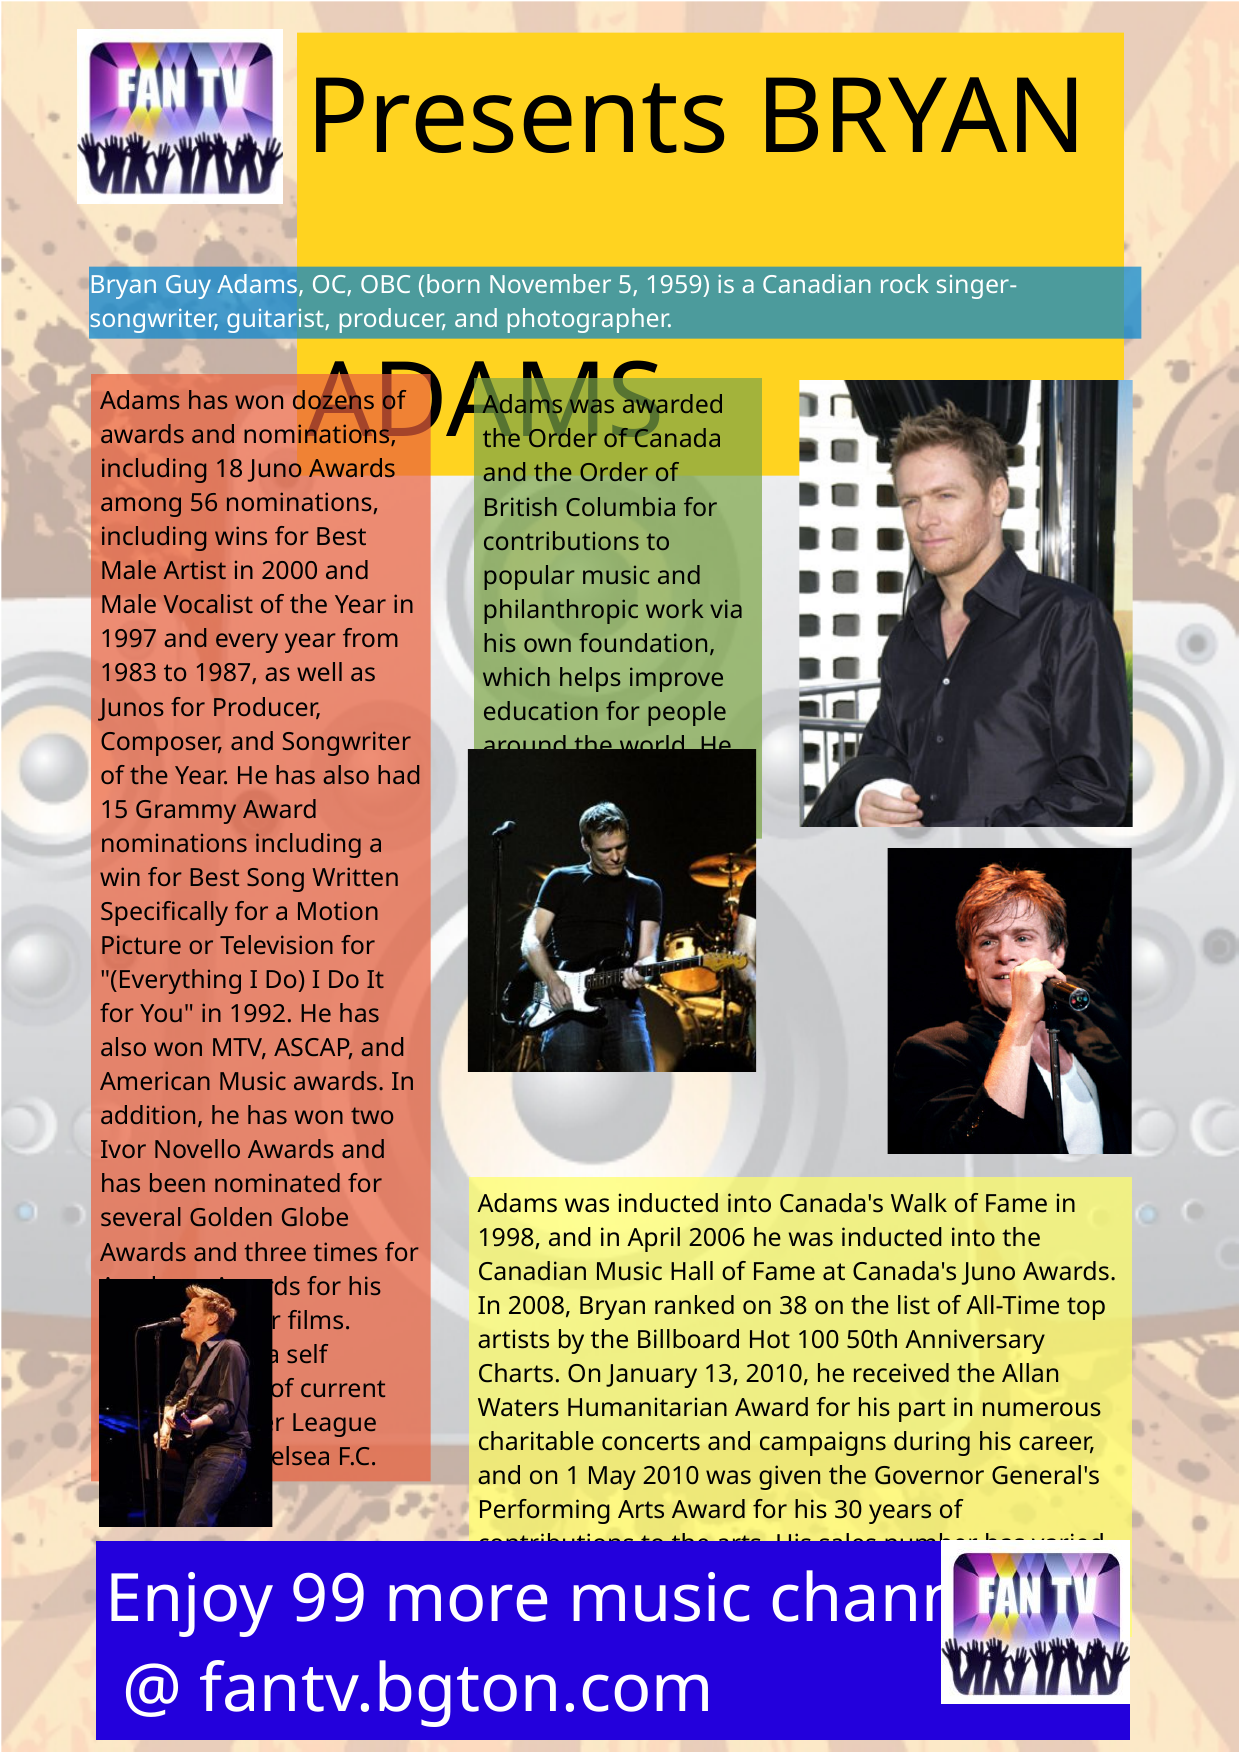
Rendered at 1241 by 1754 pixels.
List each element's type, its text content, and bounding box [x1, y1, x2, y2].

text Adams was awarded the Order of Canada and the Order of British Columbia for contributions to popular music and philanthropic work via his own foundation, which helps improve education for people around the world. He is a well known photographer. [482, 387, 753, 749]
text Adams has won dozens of awards and nominations, including 18 Juno Awards among 56 nominations, including wins for Best Male Artist in 2000 and Male Vocalist of the Year in 1997 and every year from 1983 to 1987, as well as Junos for Producer, Composer, and Songwriter of the Year. He has also had 15 Grammy Award nominations including a win for Best Song Written Specifically for a Motion Picture or Television for "(Everything I Do) I Do It for You" in 1992. He has also won MTV, ASCAP, and American Music awards. In addition, he has won two Ivor Novello Awards and has been nominated for several Golden Globe Awards and three times for Academy Awards for his songwriting for films. Adams is also a self confessed fan of current English Premier League Champions Chelsea F.C. [100, 383, 422, 1473]
text Presents BRYAN ADAMS [306, 41, 1116, 266]
text Presents BRYAN ADAMS [306, 339, 1116, 467]
text Adams was inducted into Canada's Walk of Fame in 1998, and in April 2006 he was inducted into the Canadian Music Hall of Fame at Canada's Juno Awards. In 2008, Bryan ranked on 38 on the list of All-Time top artists by the Billboard Hot 100 50th Anniversary Charts. On January 13, 2010, he received the Allan Waters Humanitarian Award for his part in numerous charitable concerts and campaigns during his career, and on 1 May 2010 was given the Governor General's Performing Arts Award for his 30 years of contributions to the arts. His sales number has varied from a low 65 to a high 100 million sold records worldwide. [477, 1185, 1123, 1541]
text Enjoy 99 more music channels @ fantv.bgton.com [105, 1550, 1121, 1731]
picture [1, 1, 1239, 1752]
text Bryan Guy Adams, OC, OBC (born November 5, 1959) is a Canadian rock singer-songwriter, guitarist, producer, and photographer. [89, 267, 1141, 335]
